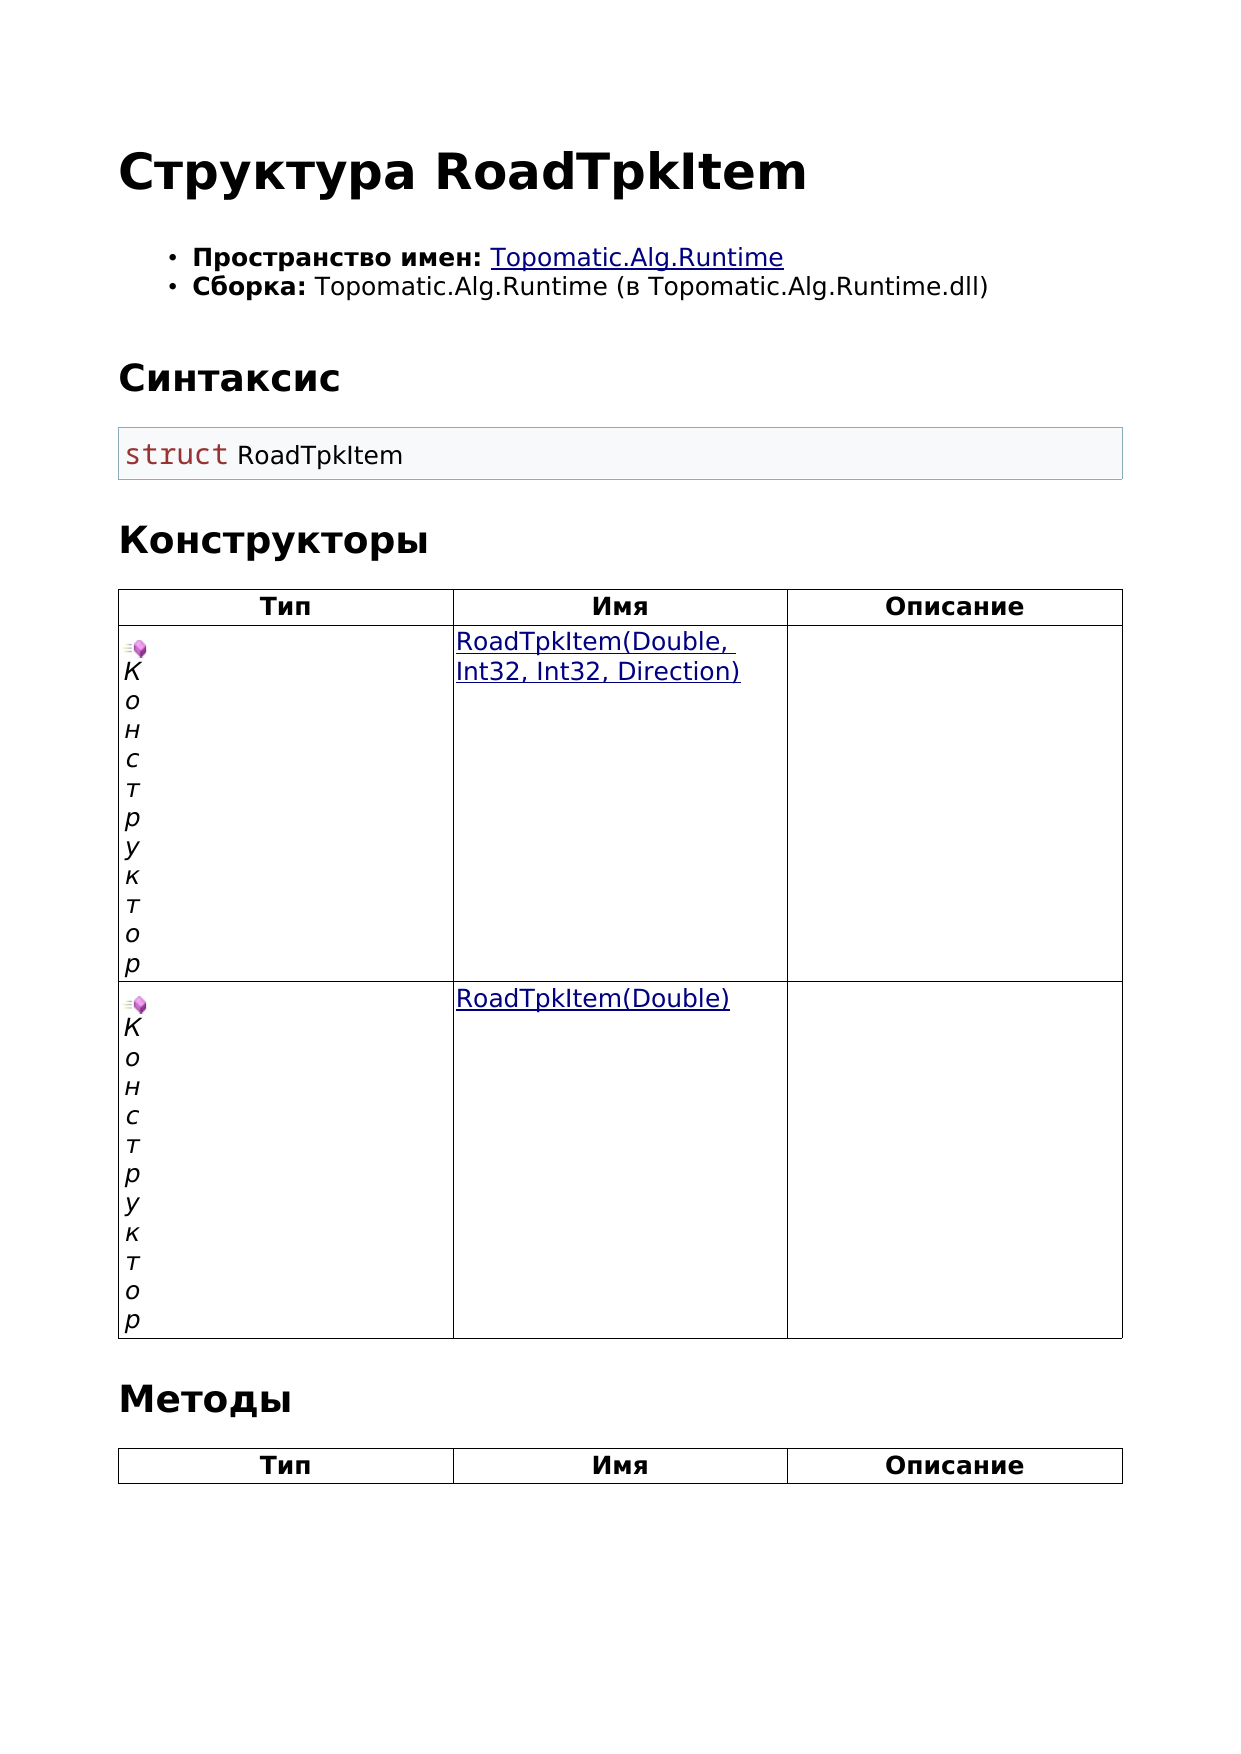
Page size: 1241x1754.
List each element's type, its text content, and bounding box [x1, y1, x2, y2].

table_header Описание [788, 1449, 1122, 1483]
table_cell [119, 626, 453, 981]
subtitle Структура RoadTpkItem [118, 143, 1122, 201]
list Пространство имен: Topomatic.Alg.Runtime [177, 243, 1122, 272]
table_cell [119, 982, 453, 1337]
subtitle Конструкторы [118, 518, 1122, 562]
picture [121, 996, 147, 1014]
table_header Имя [454, 1449, 787, 1483]
table_cell RoadTpkItem(Double, Int32, Int32, Direction) [454, 626, 787, 981]
picture [121, 640, 147, 658]
table_cell [788, 626, 1122, 981]
table_header Тип [119, 590, 453, 624]
table_header Описание [788, 590, 1122, 624]
list Сборка: Topomatic.Alg.Runtime (в Topomatic.Alg.Runtime.dll) [177, 272, 1122, 302]
table_cell [788, 982, 1122, 1337]
table_header Имя [454, 590, 787, 624]
table_header Тип [119, 1449, 453, 1483]
table_cell RoadTpkItem(Double) [454, 982, 787, 1337]
subtitle Методы [118, 1377, 1122, 1421]
subtitle Синтаксис [118, 356, 1122, 400]
table_header struct RoadTpkItem [119, 428, 1122, 478]
